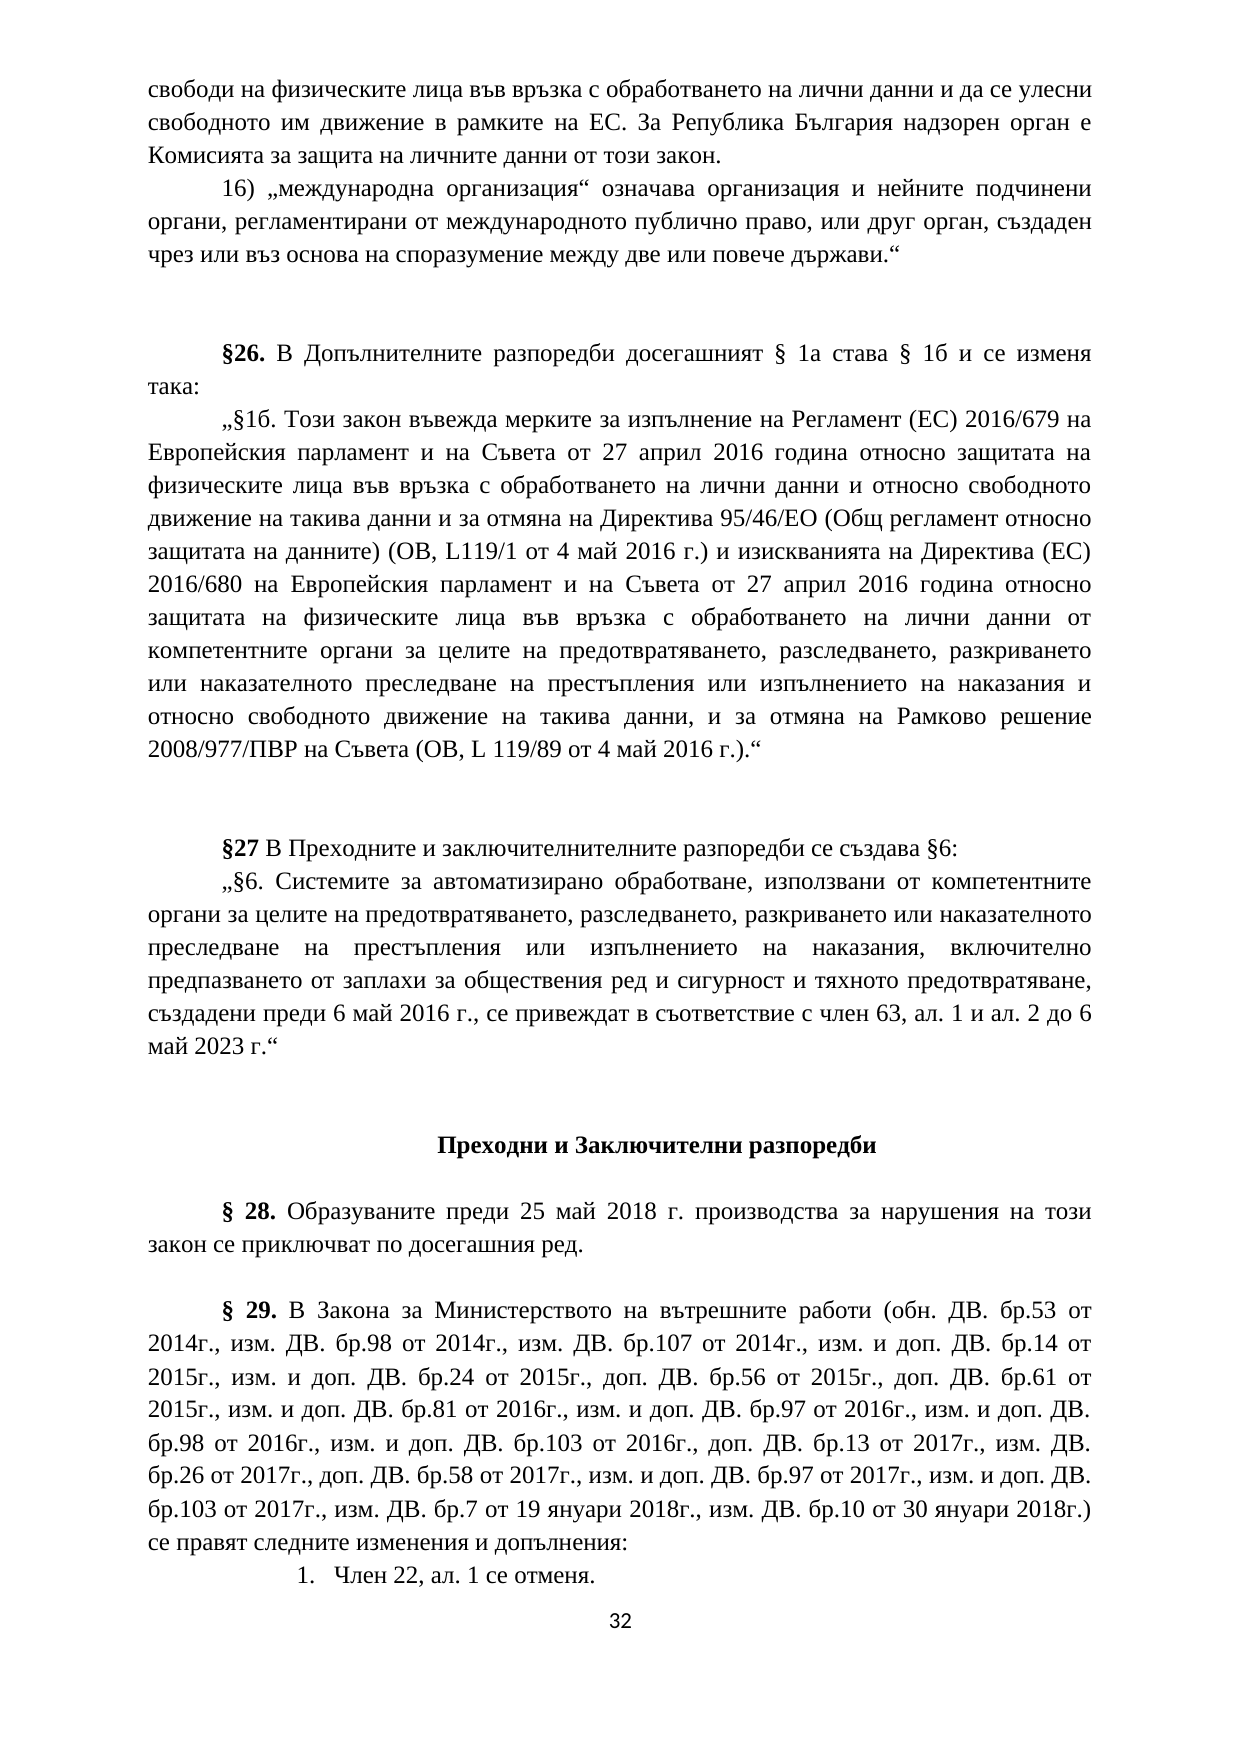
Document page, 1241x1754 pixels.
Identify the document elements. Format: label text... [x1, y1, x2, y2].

text свободи на физическите лица във връзка с обработването на лични данни и да се улесни свободното им движение в рамките на ЕС. За Република България надзорен орган е Комисията за защита на личните данни от този закон. [148, 74, 1093, 168]
text „§6. Системите за автоматизирано обработване, използвани от компетентните органи за целите на предотвратяването, разследването, разкриването или наказателното преследване на престъпления или изпълнението на наказания, включително предпазването от заплахи за обществения ред и сигурност и тяхното предотвратяване, създадени преди 6 май 2016 г., се привеждат в съответствие с член 63, ал. 1 и ал. 2 до 6 май 2023 г.“ [148, 866, 1093, 1060]
text § 29. В Закона за Министерството на вътрешните работи (обн. ДВ. бр.53 от 2014г., изм. ДВ. бр.98 от 2014г., изм. ДВ. бр.107 от 2014г., изм. и доп. ДВ. бр.14 от 2015г., изм. и доп. ДВ. бр.24 от 2015г., доп. ДВ. бр.56 от 2015г., доп. ДВ. бр.61 от 2015г., изм. и доп. ДВ. бр.81 от 2016г., изм. и доп. ДВ. бр.97 от 2016г., изм. и доп. ДВ. бр.98 от 2016г., изм. и доп. ДВ. бр.103 от 2016г., доп. ДВ. бр.13 от 2017г., изм. ДВ. бр.26 от 2017г., доп. ДВ. бр.58 от 2017г., изм. и доп. ДВ. бр.97 от 2017г., изм. и доп. ДВ. бр.103 от 2017г., изм. ДВ. бр.7 от 19 януари 2018г., изм. ДВ. бр.10 от 30 януари 2018г.) се правят следните изменения и допълнения: [148, 1296, 1093, 1555]
text § 28. Образуваните преди 25 май 2018 г. производства за нарушения на този закон се приключват по досегашния ред. [148, 1196, 1093, 1258]
text 16) „международна организация“ означава организация и нейните подчинени органи, регламентирани от международното публично право, или друг орган, създаден чрез или въз основа на споразумение между две или повече държави.“ [148, 173, 1093, 268]
text §26. В Допълнителните разпоредби досегашният § 1а става § 1б и се изменя така: [148, 338, 1093, 400]
text Преходни и Заключителни разпоредби [148, 1130, 1093, 1159]
list Член 22, ал. 1 се отменя. [296, 1560, 1093, 1588]
text §27 В Преходните и заключителнителните разпоредби се създава §6: [148, 833, 1093, 862]
text „§1б. Този закон въвежда мерките за изпълнение на Регламент (ЕС) 2016/679 на Европейския парламент и на Съвета от 27 април 2016 година относно защитата на физическите лица във връзка с обработването на лични данни и относно свободното движение на такива данни и за отмяна на Директива 95/46/EО (Общ регламент относно защитата на данните) (ОВ, L119/1 от 4 май 2016 г.) и изискванията на Директива (ЕС) 2016/680 на Европейския парламент и на Съвета от 27 април 2016 година относно защитата на физическите лица във връзка с обработването на лични данни от компетентните органи за целите на предотвратяването, разследването, разкриването или наказателното преследване на престъпления или изпълнението на наказания и относно свободното движение на такива данни, и за отмяна на Рамково решение 2008/977/ПВР на Съвета (ОВ, L 119/89 от 4 май 2016 г.).“ [148, 404, 1093, 763]
